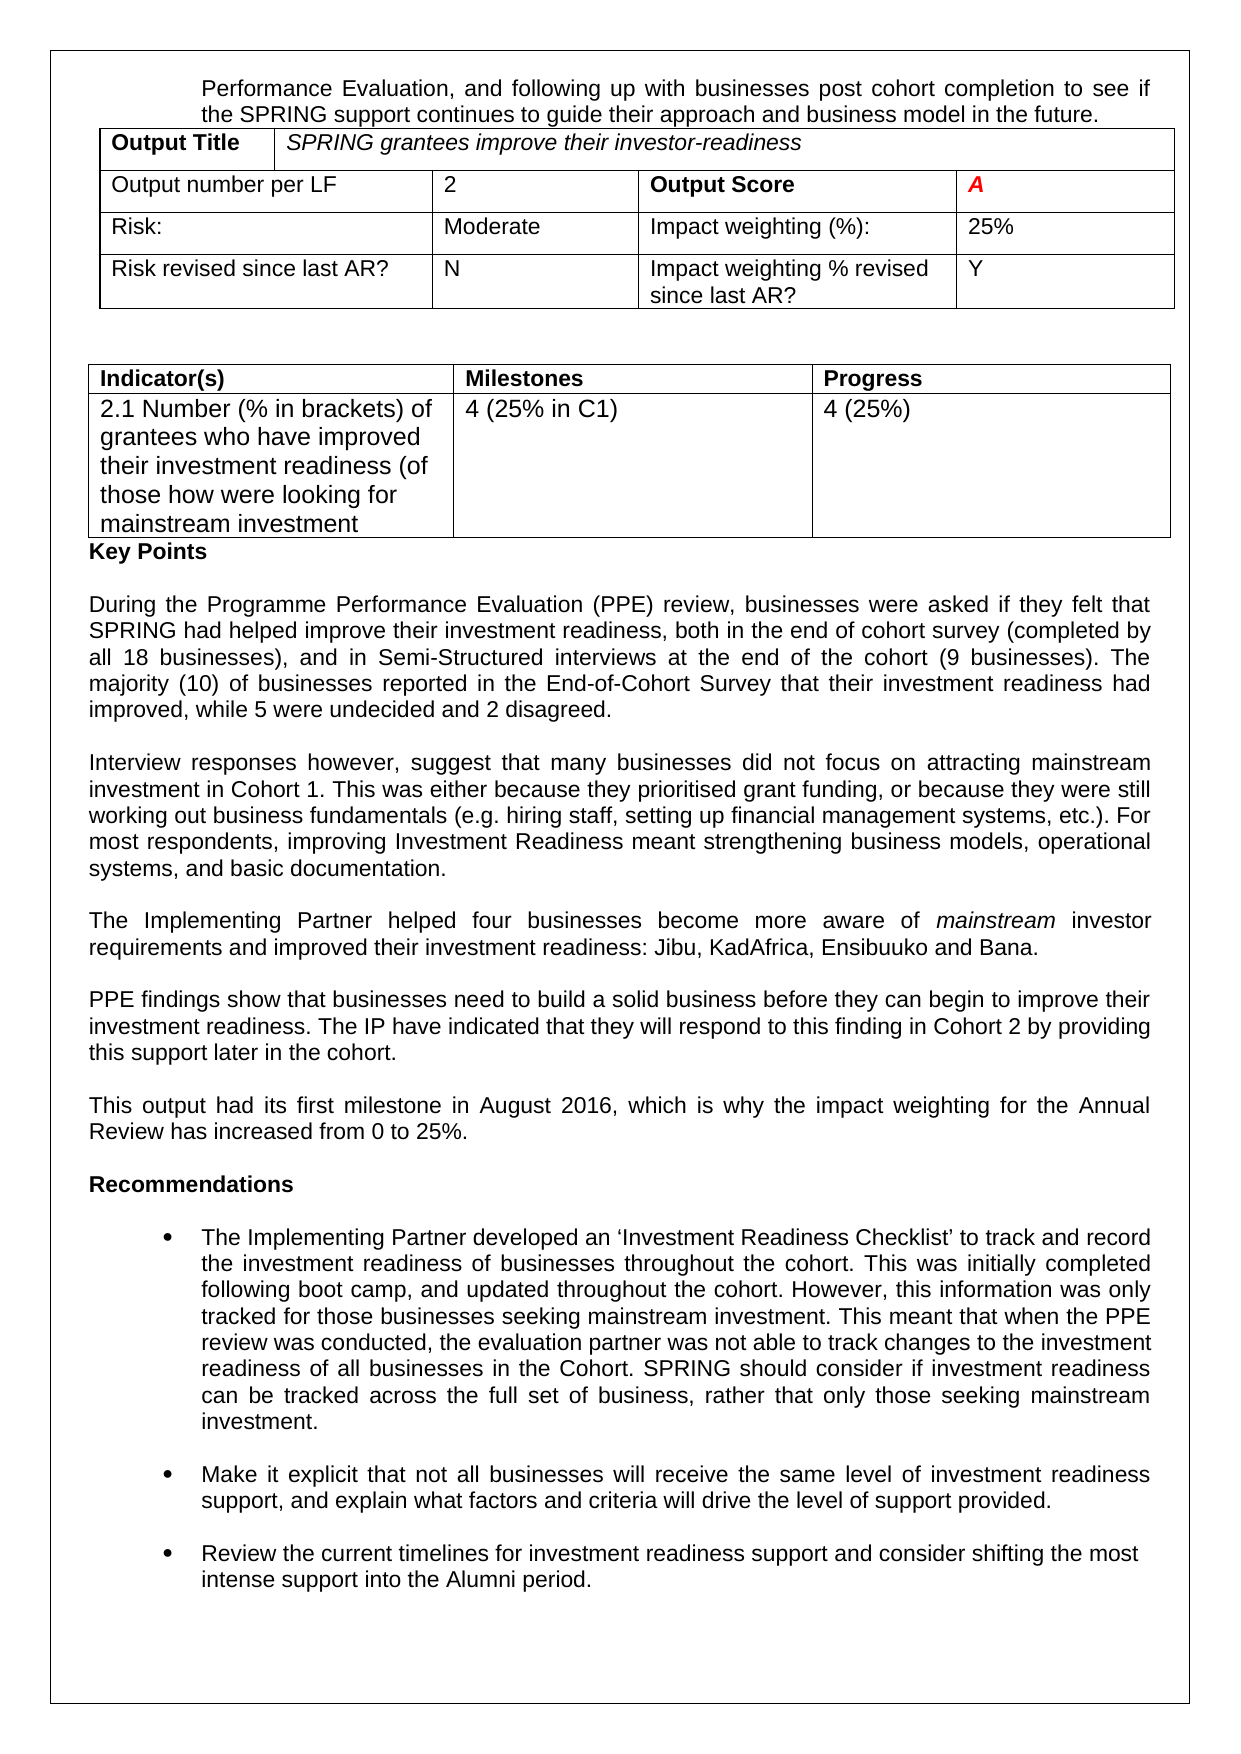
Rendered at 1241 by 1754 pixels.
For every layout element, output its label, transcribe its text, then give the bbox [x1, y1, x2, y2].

table_cell 2.1 Number (% in brackets) of grantees who have improved their investment readiness (of those how were looking for mainstream investment [89, 394, 453, 537]
table_cell Output Score [639, 171, 956, 212]
table_cell Y [957, 255, 1174, 308]
list Make it explicit that not all businesses will receive the same level of investment readiness support, and explain what factors and criteria will drive the level of support provided. [164, 1461, 1152, 1513]
text During the Programme Performance Evaluation (PPE) review, businesses were asked if they felt that SPRING had helped improve their investment readiness, both in the end of cohort survey (completed by all 18 businesses), and in Semi-Structured interviews at the end of the cohort (9 businesses). The majority (10) of businesses reported in the End-of-Cohort Survey that their investment readiness had improved, while 5 were undecided and 2 disagreed. [89, 591, 1152, 723]
list The Implementing Partner developed an ‘Investment Readiness Checklist’ to track and record the investment readiness of businesses throughout the cohort. This was initially completed following boot camp, and updated throughout the cohort. However, this information was only tracked for those businesses seeking mainstream investment. This meant that when the PPE review was conducted, the evaluation partner was not able to track changes to the investment readiness of all businesses in the Cohort. SPRING should consider if investment readiness can be tracked across the full set of business, rather that only those seeking mainstream investment. [164, 1223, 1152, 1434]
table_header Milestones [454, 365, 812, 392]
text Interview responses however, suggest that many businesses did not focus on attracting mainstream investment in Cohort 1. This was either because they prioritised grant funding, or because they were still working out business fundamentals (e.g. hiring staff, setting up financial management systems, etc.). For most respondents, improving Investment Readiness meant strengthening business models, operational systems, and basic documentation. [89, 749, 1152, 881]
table_cell Output number per LF [101, 171, 432, 212]
table_header SPRING grantees improve their investor-readiness [275, 129, 1174, 170]
table_header Output Title [101, 129, 274, 170]
text PPE findings show that businesses need to build a solid business before they can begin to improve their investment readiness. The IP have indicated that they will respond to this finding in Cohort 2 by providing this support later in the cohort. [89, 986, 1152, 1065]
table_cell Impact weighting % revised since last AR? [639, 255, 956, 308]
table_cell 25% [957, 213, 1174, 254]
text This output had its first milestone in August 2016, which is why the impact weighting for the Annual Review has increased from 0 to 25%. [89, 1092, 1152, 1144]
table_cell A [957, 171, 1174, 212]
text The Implementing Partner helped four businesses become more aware of mainstream investor requirements and improved their investment readiness: Jibu, KadAfrica, Ensibuuko and Bana. [89, 907, 1152, 960]
table_header Progress [813, 365, 1170, 392]
text Key Points [89, 538, 1152, 565]
table_cell Risk revised since last AR? [101, 255, 432, 308]
table_header Indicator(s) [89, 365, 453, 392]
table_cell 4 (25%) [813, 394, 1170, 537]
table_cell Impact weighting (%): [639, 213, 956, 254]
text Recommendations [89, 1171, 1152, 1197]
table_cell N [433, 255, 638, 308]
list Performance Evaluation, and following up with businesses post cohort completion to see if the SPRING support continues to guide their approach and business model in the future. [164, 75, 1152, 128]
list Review the current timelines for investment readiness support and consider shifting the most intense support into the Alumni period. [164, 1540, 1152, 1592]
table_cell Risk: [101, 213, 432, 254]
table_cell Moderate [433, 213, 638, 254]
table_cell 4 (25% in C1) [454, 394, 812, 537]
table_cell 2 [433, 171, 638, 212]
